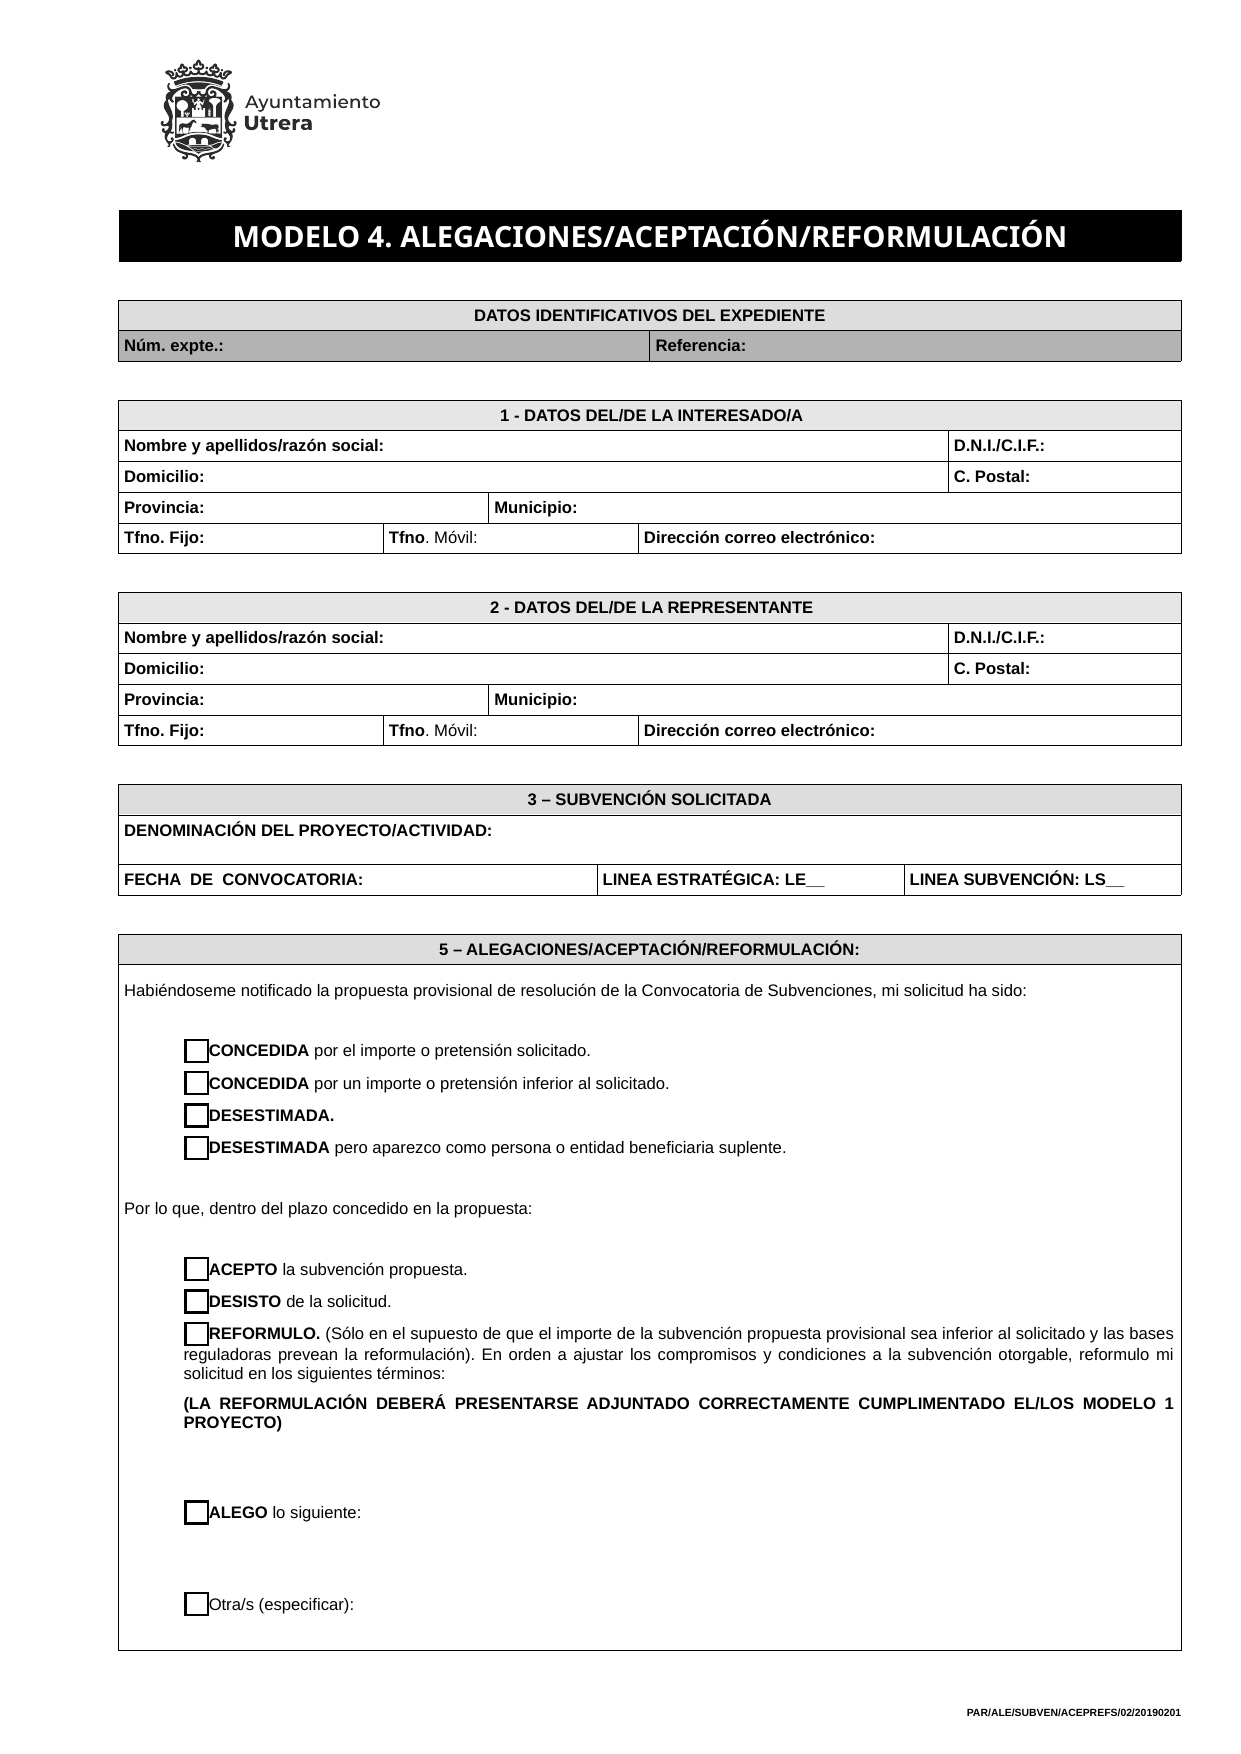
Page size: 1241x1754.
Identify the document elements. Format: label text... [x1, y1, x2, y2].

table_cell Provincia: [119, 685, 488, 714]
table_cell Tfno. Fijo: [119, 524, 383, 553]
table_cell Tfno. Fijo: [119, 716, 383, 745]
table_cell Domicilio: [119, 462, 948, 492]
table_cell FECHA DE CONVOCATORIA: [119, 865, 597, 895]
table_cell Tfno. Móvil: [384, 524, 638, 553]
table_cell Dirección correo electrónico: [639, 524, 1181, 553]
table_cell Municipio: [489, 493, 1181, 522]
table_cell Municipio: [489, 685, 1181, 714]
table_cell LINEA SUBVENCIÓN: LS__ [905, 865, 1181, 895]
table_cell D.N.I./C.I.F.: [949, 431, 1181, 461]
picture [130, 37, 408, 185]
table_header 1 - DATOS DEL/DE LA INTERESADO/A [119, 401, 1181, 430]
table_cell Nombre y apellidos/razón social: [119, 431, 948, 461]
table_header 2 - DATOS DEL/DE LA REPRESENTANTE [119, 593, 1181, 622]
table_cell C. Postal: [949, 654, 1181, 684]
table_cell Provincia: [119, 493, 488, 522]
table_header 3 – SUBVENCIÓN SOLICITADA [119, 785, 1181, 814]
table_header 5 – ALEGACIONES/ACEPTACIÓN/REFORMULACIÓN: [119, 935, 1181, 964]
table_cell C. Postal: [949, 462, 1181, 492]
table_cell D.N.I./C.I.F.: [949, 624, 1181, 653]
table_cell Habiéndoseme notificado la propuesta provisional de resolución de la Convocatoria de Subvenciones, mi solicitud ha sido: CONCEDIDA por el importe o pretensión solicitado. CONCEDIDA por un importe o pretensión inferior al solicitado. DESESTIMADA. DESESTIMADA pero aparezco como persona o entidad beneficiaria suplente. Por lo que, dentro del plazo concedido en la propuesta: ACEPTO la subvención propuesta. DESISTO de la solicitud. REFORMULO. (Sólo en el supuesto de que el importe de la subvención propuesta provisional sea inferior al solicitado y las bases reguladoras prevean la reformulación). En orden a ajustar los compromisos y condiciones a la subvención otorgable, reformulo mi solicitud en los siguientes términos: (LA REFORMULACIÓN DEBERÁ PRESENTARSE ADJUNTADO CORRECTAMENTE CUMPLIMENTADO EL/LOS MODELO 1 PROYECTO) ALEGO lo siguiente: Otra/s (especificar): [119, 965, 1181, 1650]
table_cell Tfno. Móvil: [384, 716, 638, 745]
table_cell LINEA ESTRATÉGICA: LE__ [598, 865, 904, 895]
table_header MODELO 4. ALEGACIONES/ACEPTACIÓN/REFORMULACIÓN [120, 211, 1181, 261]
table_cell DENOMINACIÓN DEL PROYECTO/ACTIVIDAD: [119, 816, 1181, 864]
table_cell Nombre y apellidos/razón social: [119, 624, 948, 653]
table_header DATOS IDENTIFICATIVOS DEL EXPEDIENTE [119, 301, 1181, 330]
table_cell Domicilio: [119, 654, 948, 684]
table_cell Referencia: [650, 331, 1181, 361]
table_cell Dirección correo electrónico: [639, 716, 1181, 745]
table_cell Núm. expte.: [119, 331, 649, 361]
